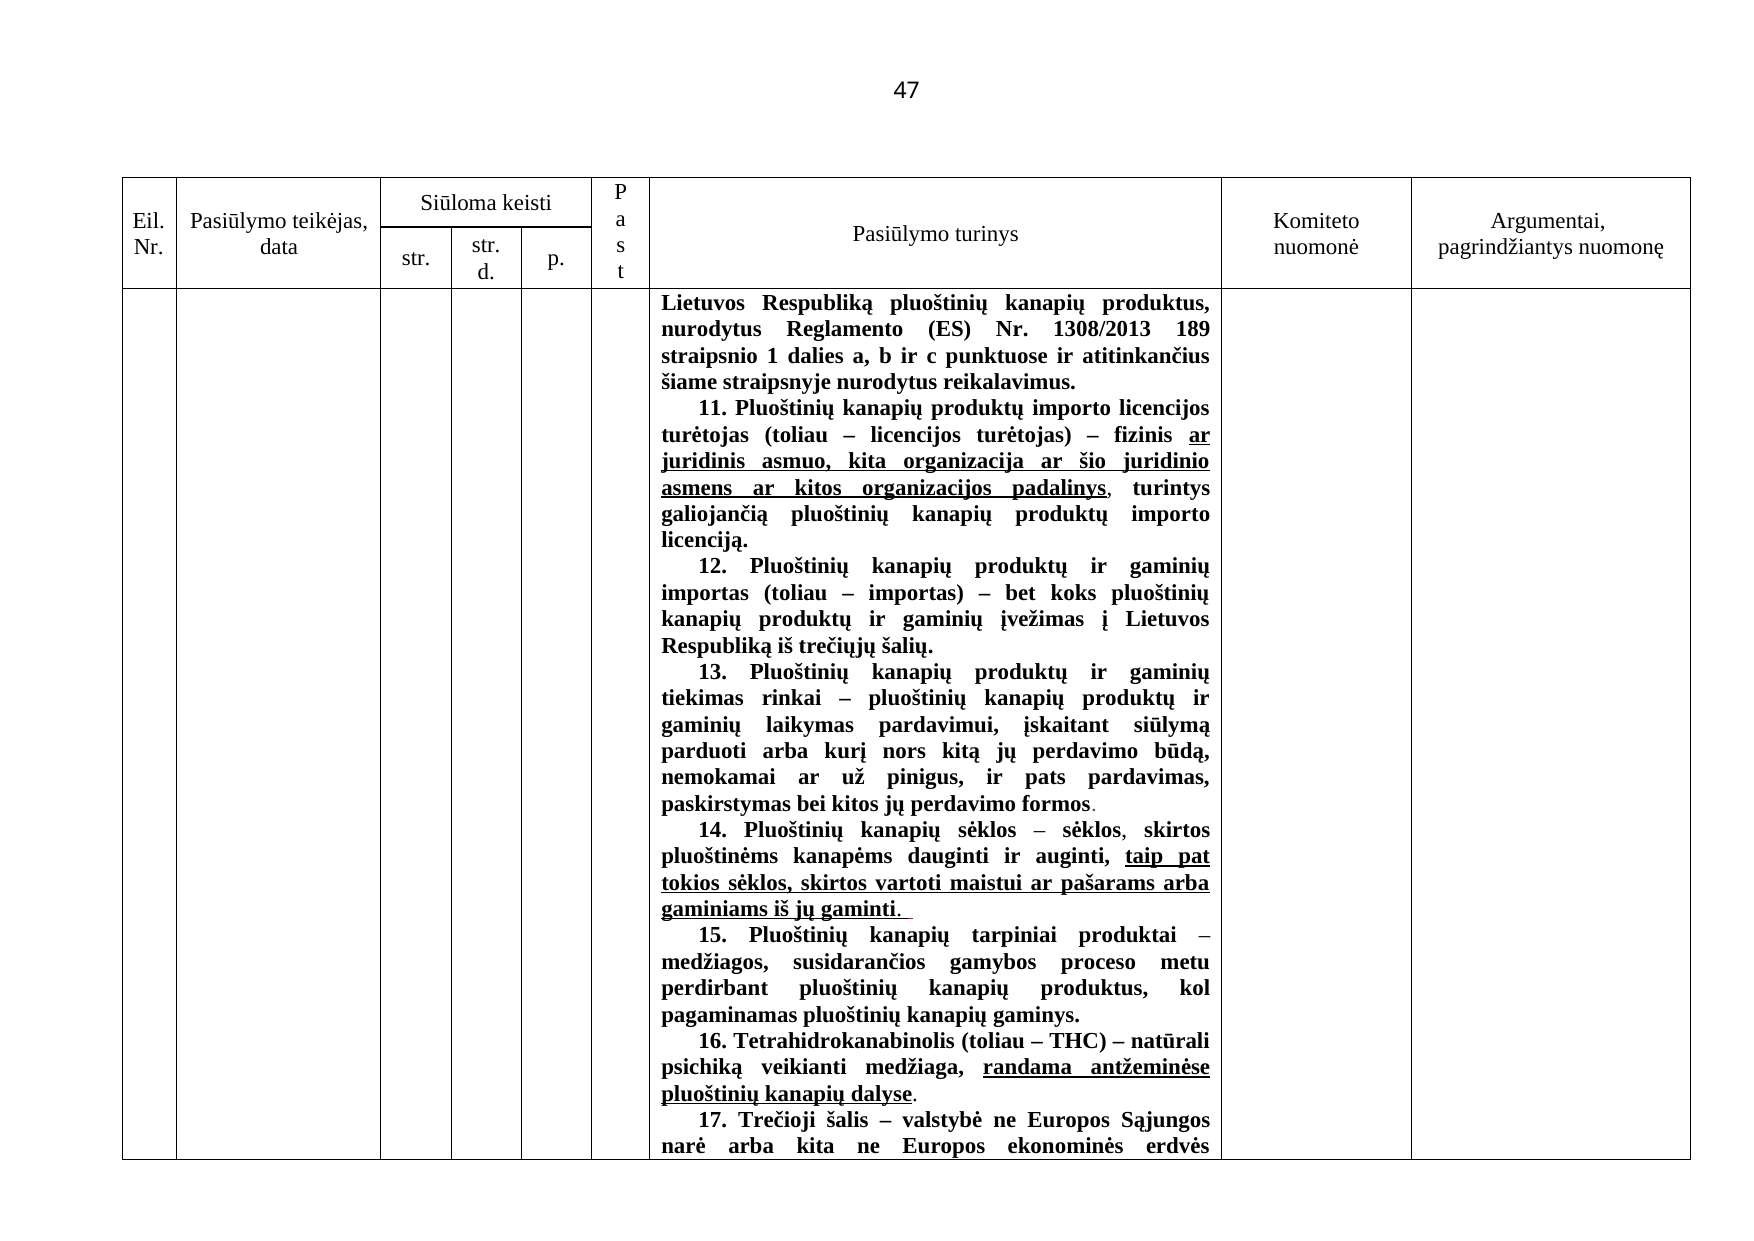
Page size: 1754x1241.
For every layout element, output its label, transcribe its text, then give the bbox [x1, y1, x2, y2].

table_header Eil. Nr. [123, 178, 176, 288]
table_cell [1412, 289, 1690, 1159]
table_cell str. d. [452, 228, 521, 288]
table_cell [1222, 289, 1411, 1159]
table_cell [592, 289, 649, 1159]
table_cell str. [381, 228, 451, 288]
table_cell p. [522, 228, 591, 288]
table_header Pasiūlymo turinys [650, 178, 1221, 288]
table_cell Lietuvos Respubliką pluoštinių kanapių produktus, nurodytus Reglamento (ES) Nr. 1308/2013 189 straipsnio 1 dalies a, b ir c punktuose ir atitinkančius šiame straipsnyje nurodytus reikalavimus. 11. Pluoštinių kanapių produktų importo licencijos turėtojas (toliau – licencijos turėtojas) – fizinis ar juridinis asmuo, kita organizacija ar šio juridinio asmens ar kitos organizacijos padalinys, turintys galiojančią pluoštinių kanapių produktų importo licenciją. 12. Pluoštinių kanapių produktų ir gaminių importas (toliau – importas) – bet koks pluoštinių kanapių produktų ir gaminių įvežimas į Lietuvos Respubliką iš trečiųjų šalių. 13. Pluoštinių kanapių produktų ir gaminių tiekimas rinkai – pluoštinių kanapių produktų ir gaminių laikymas pardavimui, įskaitant siūlymą parduoti arba kurį nors kitą jų perdavimo būdą, nemokamai ar už pinigus, ir pats pardavimas, paskirstymas bei kitos jų perdavimo formos. 14. Pluoštinių kanapių sėklos – sėklos, skirtos pluoštinėms kanapėms dauginti ir auginti, taip pat tokios sėklos, skirtos vartoti maistui ar pašarams arba gaminiams iš jų gaminti. 15. Pluoštinių kanapių tarpiniai produktai – medžiagos, susidarančios gamybos proceso metu perdirbant pluoštinių kanapių produktus, kol pagaminamas pluoštinių kanapių gaminys. 16. Tetrahidrokanabinolis (toliau – THC) – natūrali psichiką veikianti medžiaga, randama antžeminėse pluoštinių kanapių dalyse. 17. Trečioji šalis – valstybė ne Europos Sąjungos narė arba kita ne Europos ekonominės erdvės [650, 289, 1221, 1159]
table_header Pastabos [592, 178, 649, 288]
table_header Argumentai, pagrindžiantys nuomonę [1412, 178, 1690, 288]
table_cell [381, 289, 451, 1159]
table_cell [177, 289, 380, 1159]
table_header Pasiūlymo teikėjas, data [177, 178, 380, 288]
table_header Siūloma keisti [381, 178, 591, 226]
table_cell [123, 289, 176, 1159]
table_cell [522, 289, 591, 1159]
table_header Komiteto nuomonė [1222, 178, 1411, 288]
table_cell [452, 289, 521, 1159]
